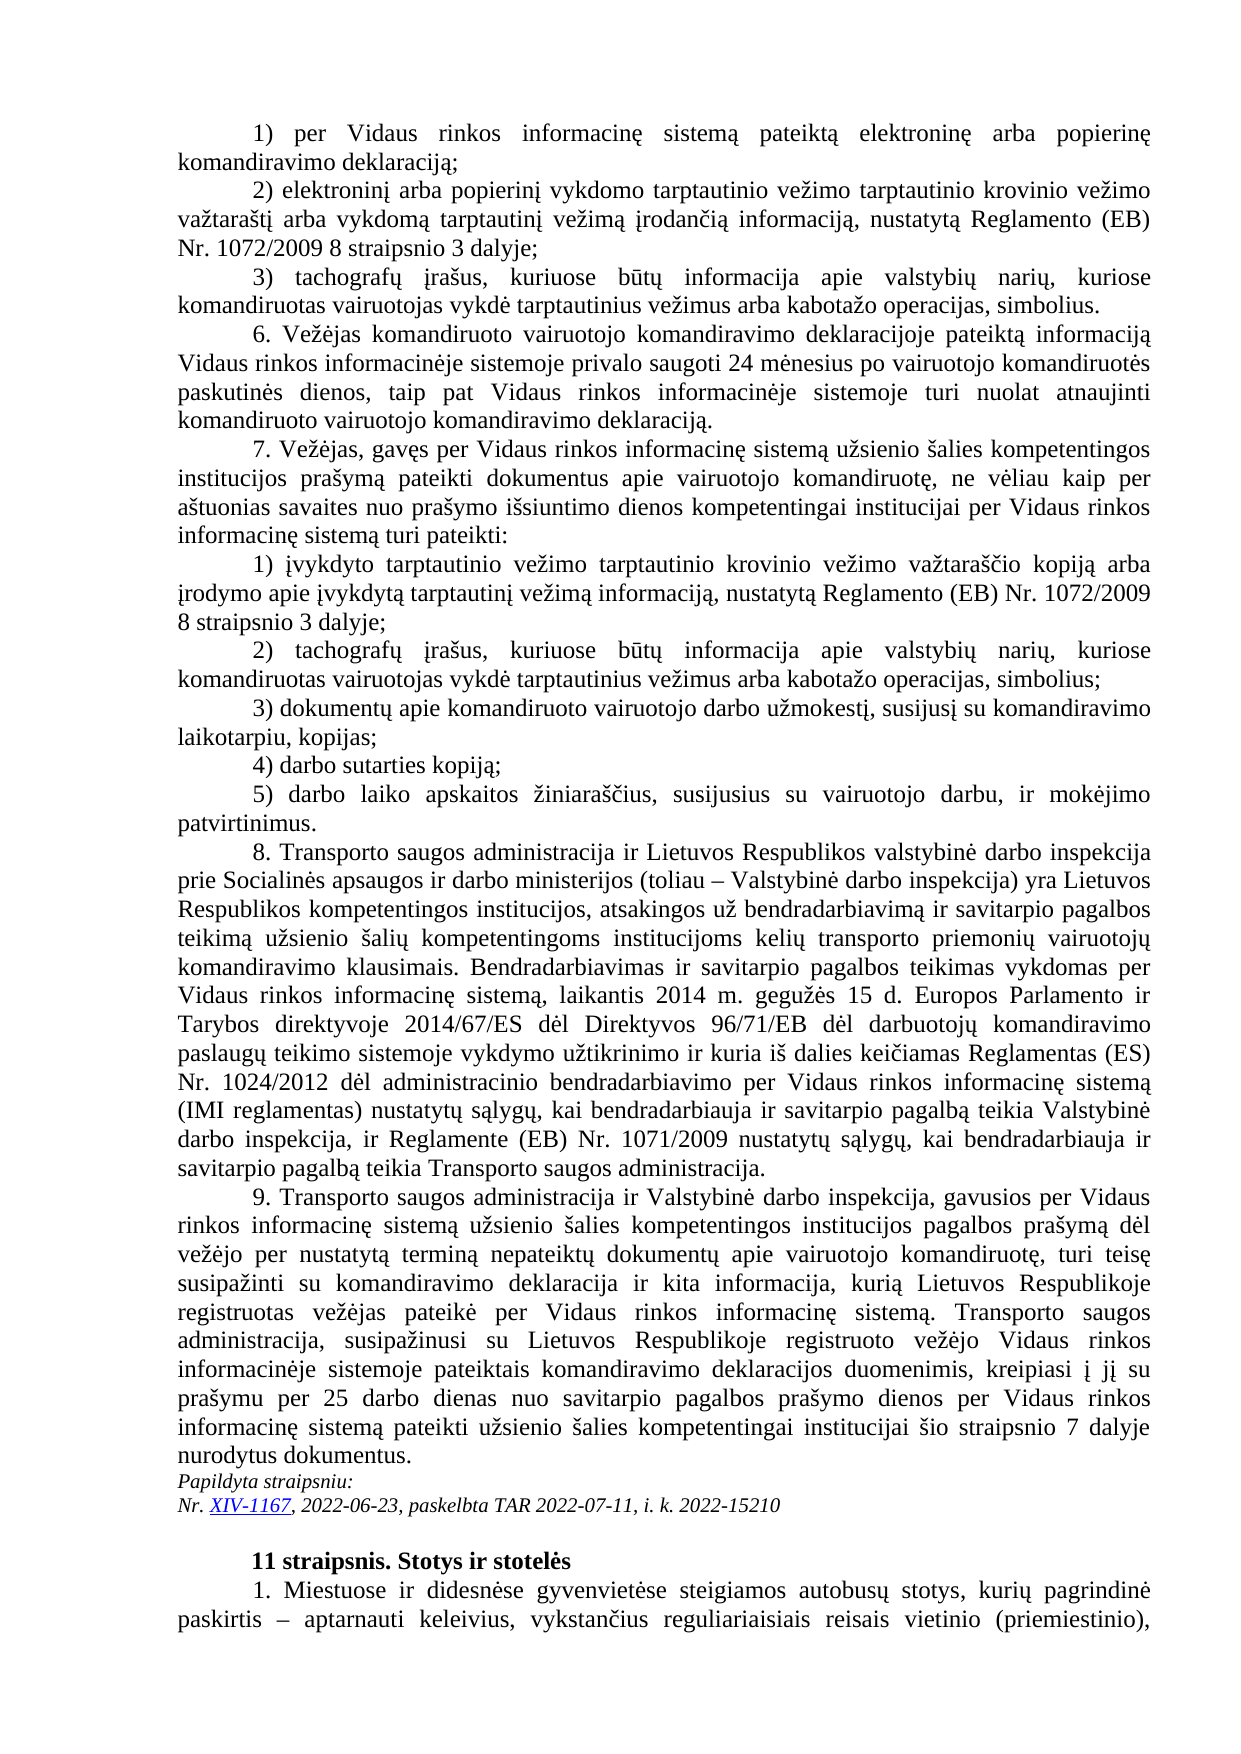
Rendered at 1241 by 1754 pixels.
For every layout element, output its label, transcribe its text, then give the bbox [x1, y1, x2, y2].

text 5) darbo laiko apskaitos žiniaraščius, susijusius su vairuotojo darbu, ir mokėjimo patvirtinimus. [177, 779, 1152, 837]
text 1) įvykdyto tarptautinio vežimo tarptautinio krovinio vežimo važtaraščio kopiją arba įrodymo apie įvykdytą tarptautinį vežimą informaciją, nustatytą Reglamento (EB) Nr. 1072/2009 8 straipsnio 3 dalyje; [177, 549, 1152, 636]
text 3) dokumentų apie komandiruoto vairuotojo darbo užmokestį, susijusį su komandiravimo laikotarpiu, kopijas; [177, 693, 1152, 751]
text 1) per Vidaus rinkos informacinę sistemą pateiktą elektroninę arba popierinę komandiravimo deklaraciją; [177, 118, 1152, 176]
text 2) tachografų įrašus, kuriuose būtų informacija apie valstybių narių, kuriose komandiruotas vairuotojas vykdė tarptautinius vežimus arba kabotažo operacijas, simbolius; [177, 636, 1152, 693]
text 9. Transporto saugos administracija ir Valstybinė darbo inspekcija, gavusios per Vidaus rinkos informacinę sistemą užsienio šalies kompetentingos institucijos pagalbos prašymą dėl vežėjo per nustatytą terminą nepateiktų dokumentų apie vairuotojo komandiruotę, turi teisę susipažinti su komandiravimo deklaracija ir kita informacija, kurią Lietuvos Respublikoje registruotas vežėjas pateikė per Vidaus rinkos informacinę sistemą. Transporto saugos administracija, susipažinusi su Lietuvos Respublikoje registruoto vežėjo Vidaus rinkos informacinėje sistemoje pateiktais komandiravimo deklaracijos duomenimis, kreipiasi į jį su prašymu per 25 darbo dienas nuo savitarpio pagalbos prašymo dienos per Vidaus rinkos informacinę sistemą pateikti užsienio šalies kompetentingai institucijai šio straipsnio 7 dalyje nurodytus dokumentus. [177, 1182, 1152, 1469]
text 4) darbo sutarties kopiją; [177, 751, 1152, 779]
text Papildyta straipsniu: [177, 1469, 1152, 1493]
text 2) elektroninį arba popierinį vykdomo tarptautinio vežimo tarptautinio krovinio vežimo važtaraštį arba vykdomą tarptautinį vežimą įrodančią informaciją, nustatytą Reglamento (EB) Nr. 1072/2009 8 straipsnio 3 dalyje; [177, 176, 1152, 262]
text 3) tachografų įrašus, kuriuose būtų informacija apie valstybių narių, kuriose komandiruotas vairuotojas vykdė tarptautinius vežimus arba kabotažo operacijas, simbolius. [177, 262, 1152, 319]
text 11 straipsnis. Stotys ir stotelės [177, 1546, 1152, 1575]
text 1. Miestuose ir didesnėse gyvenvietėse steigiamos autobusų stotys, kurių pagrindinė paskirtis – aptarnauti keleivius, vykstančius reguliariaisiais reisais vietinio (priemiestinio), [177, 1575, 1152, 1632]
text Nr. XIV-1167, 2022-06-23, paskelbta TAR 2022-07-11, i. k. 2022-15210 [177, 1493, 1152, 1517]
text 6. Vežėjas komandiruoto vairuotojo komandiravimo deklaracijoje pateiktą informaciją Vidaus rinkos informacinėje sistemoje privalo saugoti 24 mėnesius po vairuotojo komandiruotės paskutinės dienos, taip pat Vidaus rinkos informacinėje sistemoje turi nuolat atnaujinti komandiruoto vairuotojo komandiravimo deklaraciją. [177, 319, 1152, 434]
text 7. Vežėjas, gavęs per Vidaus rinkos informacinę sistemą užsienio šalies kompetentingos institucijos prašymą pateikti dokumentus apie vairuotojo komandiruotę, ne vėliau kaip per aštuonias savaites nuo prašymo išsiuntimo dienos kompetentingai institucijai per Vidaus rinkos informacinę sistemą turi pateikti: [177, 434, 1152, 549]
text 8. Transporto saugos administracija ir Lietuvos Respublikos valstybinė darbo inspekcija prie Socialinės apsaugos ir darbo ministerijos (toliau – Valstybinė darbo inspekcija) yra Lietuvos Respublikos kompetentingos institucijos, atsakingos už bendradarbiavimą ir savitarpio pagalbos teikimą užsienio šalių kompetentingoms institucijoms kelių transporto priemonių vairuotojų komandiravimo klausimais. Bendradarbiavimas ir savitarpio pagalbos teikimas vykdomas per Vidaus rinkos informacinę sistemą, laikantis 2014 m. gegužės 15 d. Europos Parlamento ir Tarybos direktyvoje 2014/67/ES dėl Direktyvos 96/71/EB dėl darbuotojų komandiravimo paslaugų teikimo sistemoje vykdymo užtikrinimo ir kuria iš dalies keičiamas Reglamentas (ES) Nr. 1024/2012 dėl administracinio bendradarbiavimo per Vidaus rinkos informacinę sistemą (IMI reglamentas) nustatytų sąlygų, kai bendradarbiauja ir savitarpio pagalbą teikia Valstybinė darbo inspekcija, ir Reglamente (EB) Nr. 1071/2009 nustatytų sąlygų, kai bendradarbiauja ir savitarpio pagalbą teikia Transporto saugos administracija. [177, 837, 1152, 1182]
